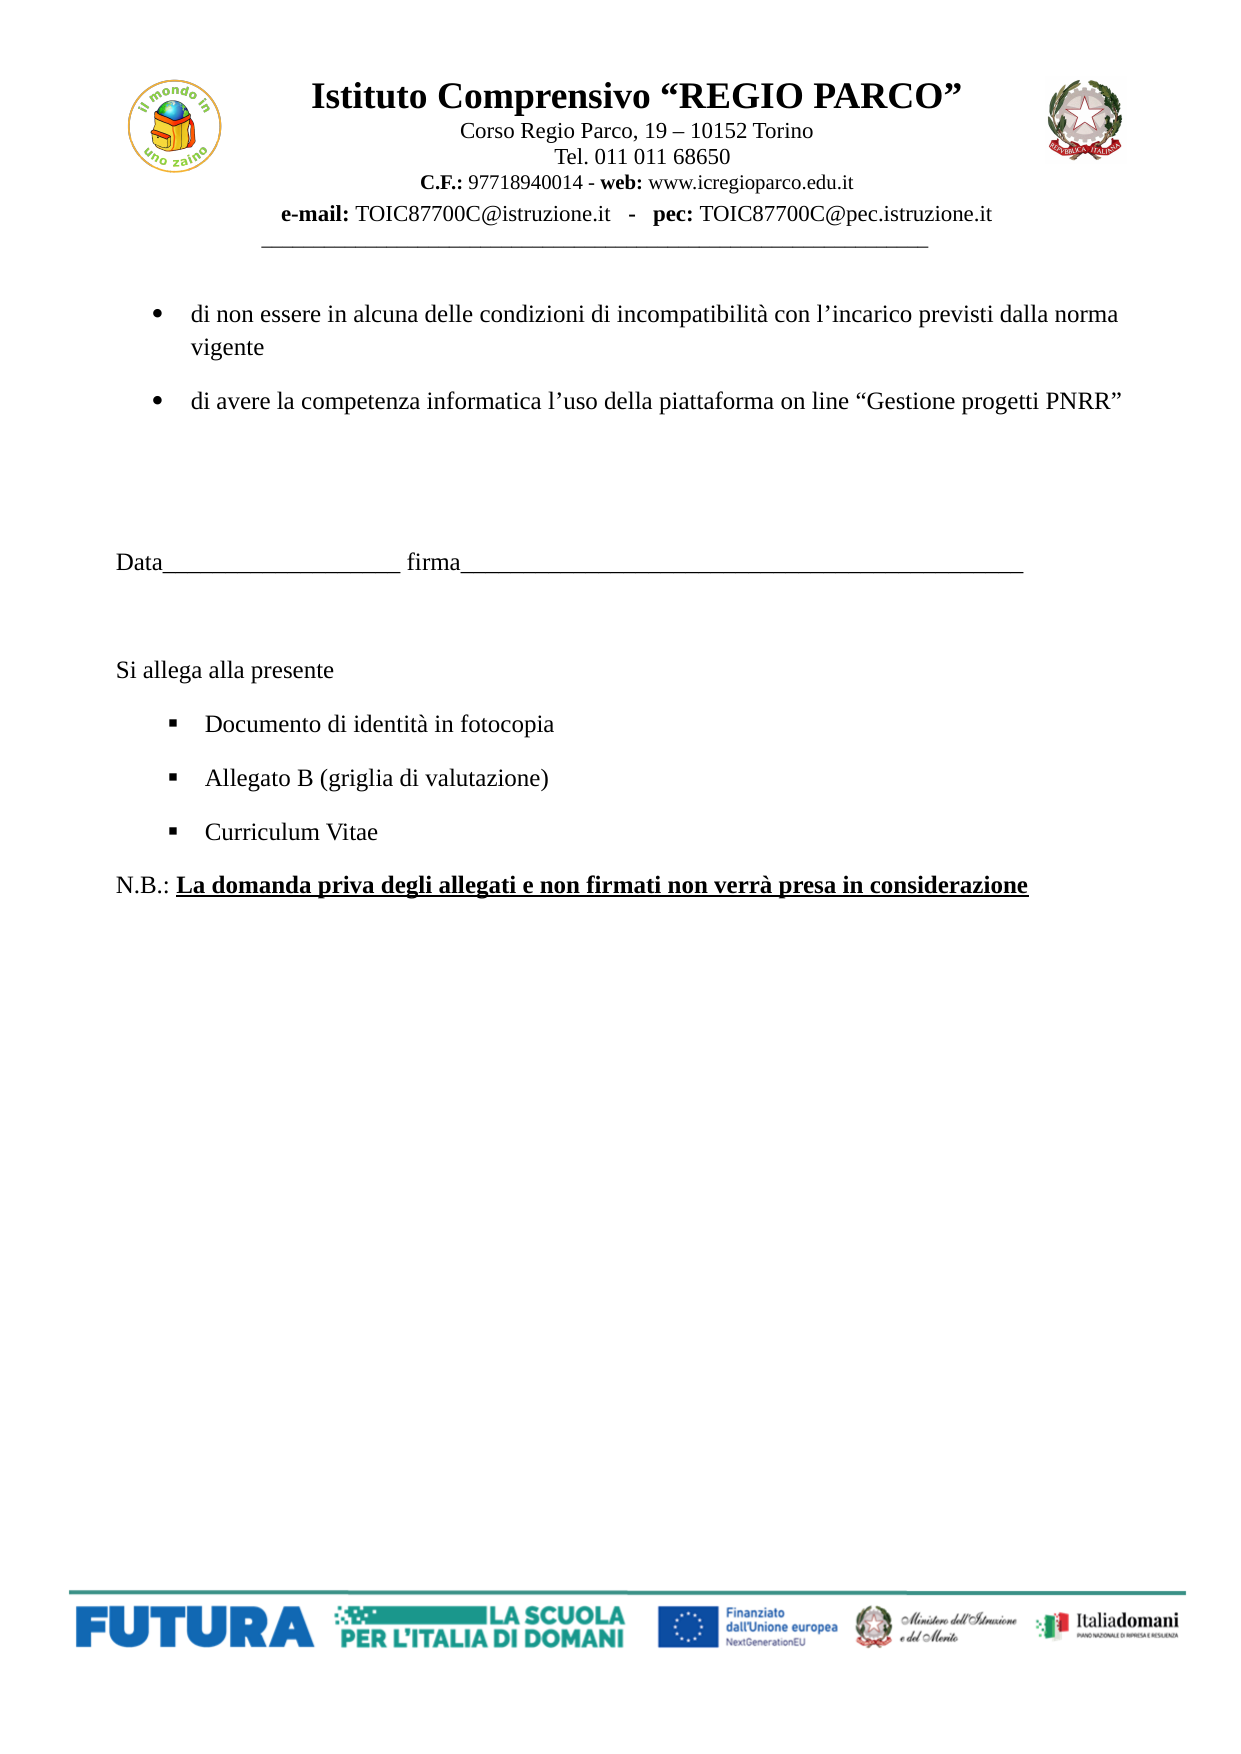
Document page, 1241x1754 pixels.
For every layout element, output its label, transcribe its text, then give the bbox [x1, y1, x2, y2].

picture [45, 1588, 1227, 1656]
picture [128, 79, 222, 172]
text Data___________________ firma_____________________________________________ [116, 547, 1157, 576]
text N.B.: La domanda priva degli allegati e non firmati non verrà presa in considerazione [116, 870, 1157, 899]
list di non essere in alcuna delle condizioni di incompatibilità con l’incarico previsti dalla norma vigente [153, 299, 1157, 361]
picture [1045, 76, 1127, 164]
list Allegato B (griglia di valutazione) [167, 763, 1157, 791]
text Si allega alla presente [116, 655, 1157, 684]
list di avere la competenza informatica l’uso della piattaforma on line “Gestione progetti PNRR” [153, 386, 1157, 414]
list Documento di identità in fotocopia [167, 709, 1157, 738]
list Curriculum Vitae [167, 817, 1157, 845]
